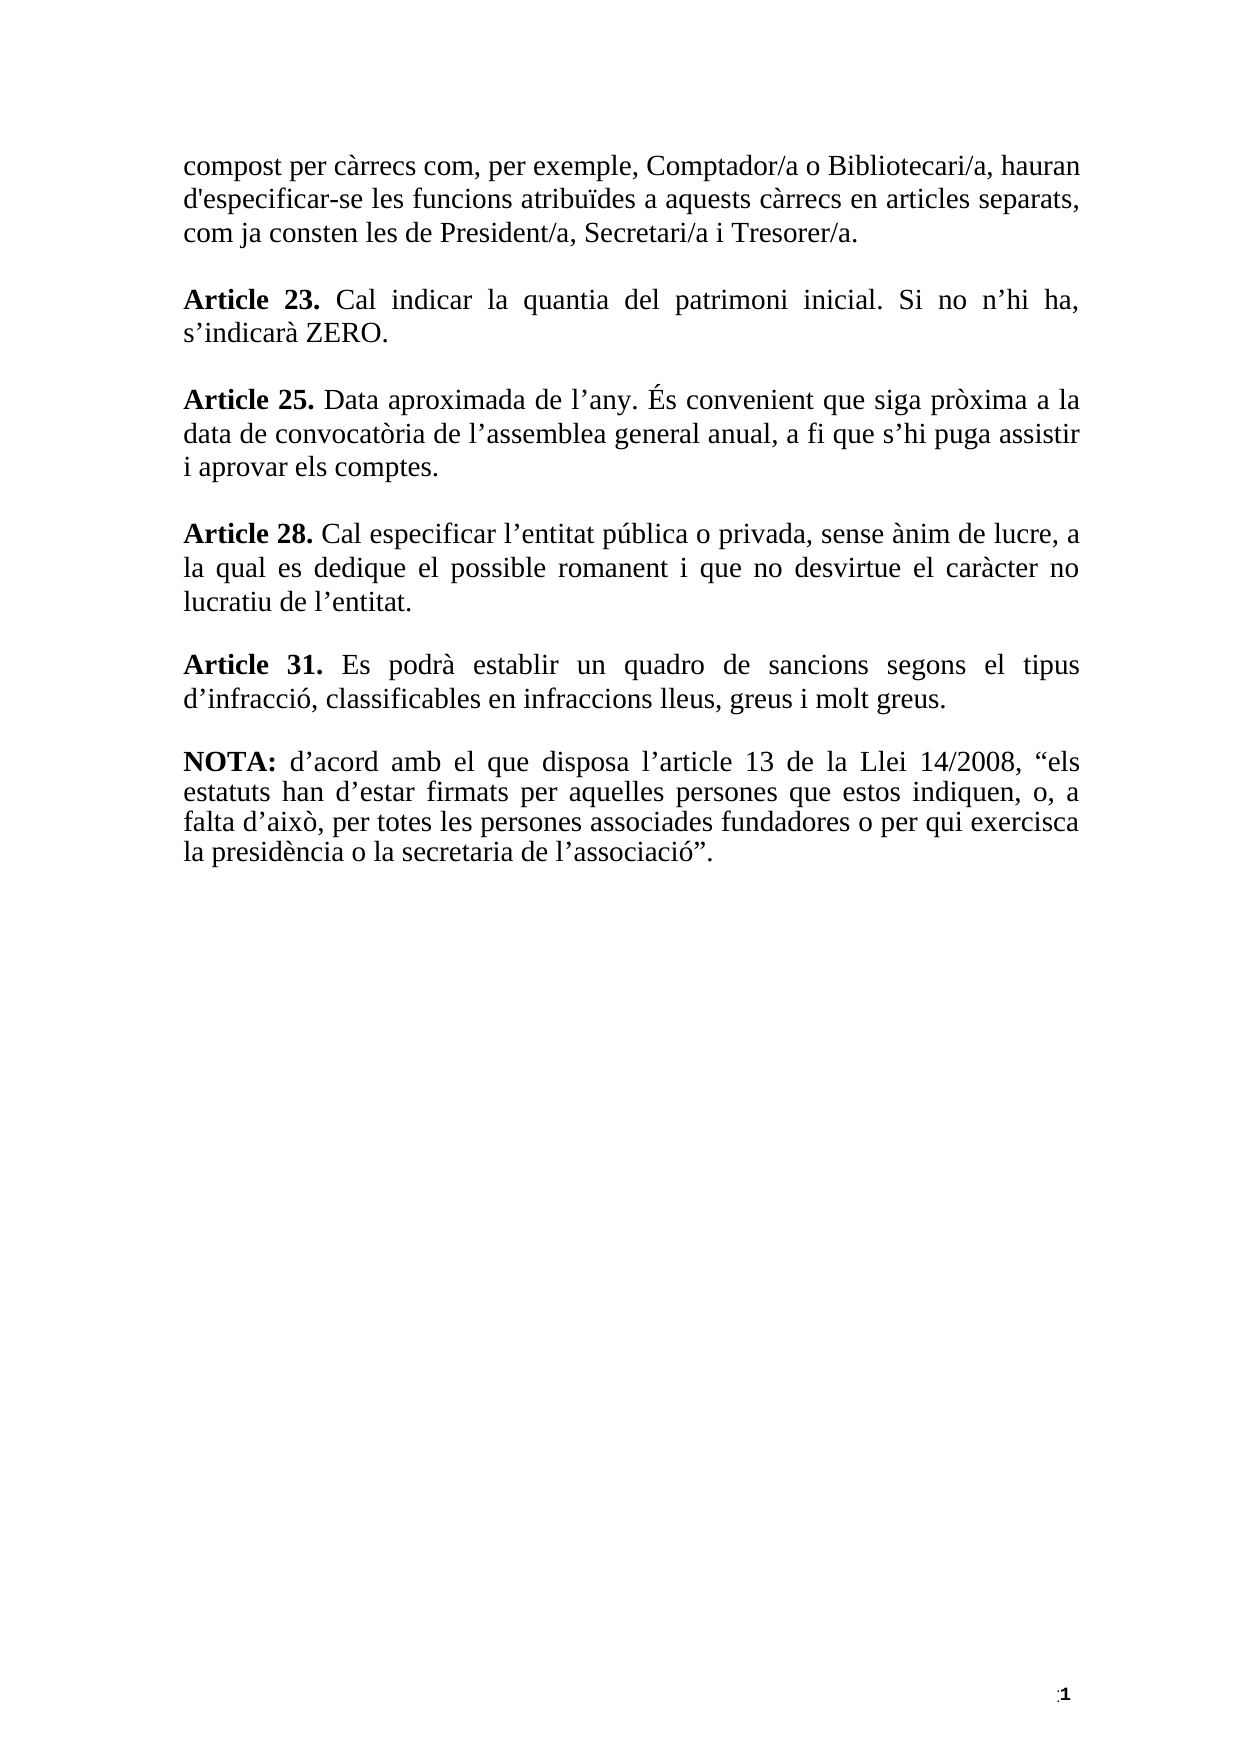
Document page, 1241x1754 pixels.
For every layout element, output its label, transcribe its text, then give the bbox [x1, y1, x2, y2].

text Article 28. Cal especificar l’entitat pública o privada, sense ànim de lucre, a la qual es dedique el possible romanent i que no desvirtue el caràcter no lucratiu de l’entitat. [183, 517, 1081, 617]
text Article 31. Es podrà establir un quadro de sancions segons el tipus d’infracció, classificables en infraccions lleus, greus i molt greus. [183, 647, 1081, 714]
text Article 23. Cal indicar la quantia del patrimoni inicial. Si no n’hi ha, s’indicarà ZERO. [183, 282, 1081, 349]
text NOTA: d’acord amb el que disposa l’article 13 de la Llei 14/2008, “els estatuts han d’estar firmats per aquelles persones que estos indiquen, o, a falta d’això, per totes les persones associades fundadores o per qui exercisca la presidència o la secretaria de l’associació”. [183, 748, 1081, 868]
text Article 25. Data aproximada de l’any. És convenient que siga pròxima a la data de convocatòria de l’assemblea general anual, a fi que s’hi puga assistir i aprovar els comptes. [183, 382, 1081, 483]
text compost per càrrecs com, per exemple, Comptador/a o Bibliotecari/a, hauran d'especificar-se les funcions atribuïdes a aquests càrrecs en articles separats, com ja consten les de President/a, Secretari/a i Tresorer/a. [183, 148, 1081, 248]
